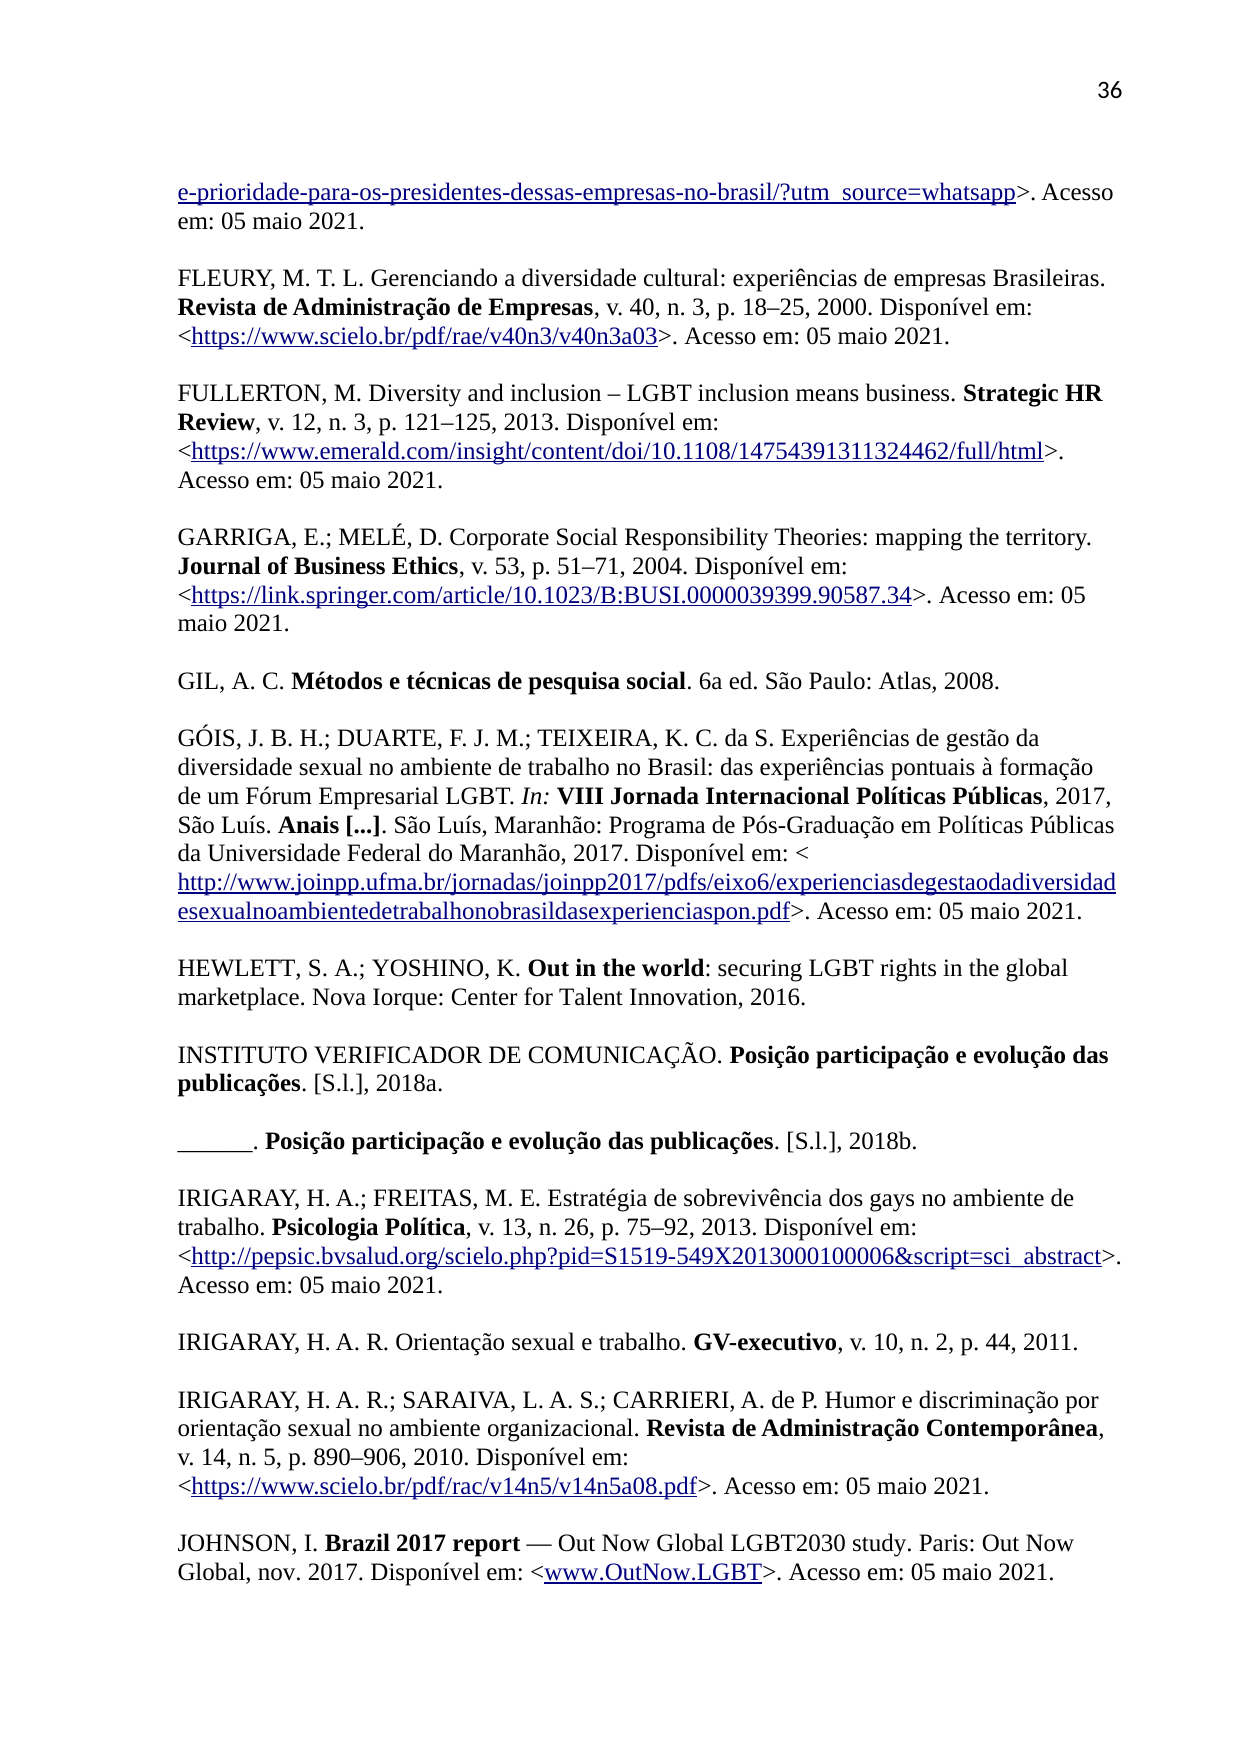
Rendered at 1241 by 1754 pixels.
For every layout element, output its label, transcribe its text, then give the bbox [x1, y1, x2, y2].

text JOHNSON, I. Brazil 2017 report — Out Now Global LGBT2030 study. Paris: Out Now Global, nov. 2017. Disponível em: <www.OutNow.LGBT>. Acesso em: 05 maio 2021. [177, 1528, 1122, 1586]
text IRIGARAY, H. A. R.; SARAIVA, L. A. S.; CARRIERI, A. de P. Humor e discriminação por orientação sexual no ambiente organizacional. Revista de Administração Contemporânea, v. 14, n. 5, p. 890–906, 2010. Disponível em: <https://www.scielo.br/pdf/rac/v14n5/v14n5a08.pdf>. Acesso em: 05 maio 2021. [177, 1385, 1122, 1500]
text FULLERTON, M. Diversity and inclusion – LGBT inclusion means business. Strategic HR Review, v. 12, n. 3, p. 121–125, 2013. Disponível em: <https://www.emerald.com/insight/content/doi/10.1108/14754391311324462/full/html>. Acesso em: 05 maio 2021. [177, 378, 1122, 493]
text IRIGARAY, H. A. R. Orientação sexual e trabalho. GV-executivo, v. 10, n. 2, p. 44, 2011. [177, 1327, 1122, 1356]
text GIL, A. C. Métodos e técnicas de pesquisa social. 6a ed. São Paulo: Atlas, 2008. [177, 666, 1122, 695]
text HEWLETT, S. A.; YOSHINO, K. Out in the world: securing LGBT rights in the global marketplace. Nova Iorque: Center for Talent Innovation, 2016. [177, 953, 1122, 1011]
text FLEURY, M. T. L. Gerenciando a diversidade cultural: experiências de empresas Brasileiras. Revista de Administração de Empresas, v. 40, n. 3, p. 18–25, 2000. Disponível em: <https://www.scielo.br/pdf/rae/v40n3/v40n3a03>. Acesso em: 05 maio 2021. [177, 263, 1122, 350]
text GARRIGA, E.; MELÉ, D. Corporate Social Responsibility Theories: mapping the territory. Journal of Business Ethics, v. 53, p. 51–71, 2004. Disponível em: <https://link.springer.com/article/10.1023/B:BUSI.0000039399.90587.34>. Acesso em: 05 maio 2021. [177, 522, 1122, 637]
text GÓIS, J. B. H.; DUARTE, F. J. M.; TEIXEIRA, K. C. da S. Experiências de gestão da diversidade sexual no ambiente de trabalho no Brasil: das experiências pontuais à formação de um Fórum Empresarial LGBT. In: VIII Jornada Internacional Políticas Públicas, 2017, São Luís. Anais [...]. São Luís, Maranhão: Programa de Pós-Graduação em Políticas Públicas da Universidade Federal do Maranhão, 2017. Disponível em: < http://www.joinpp.ufma.br/jornadas/joinpp2017/pdfs/eixo6/experienciasdegestaodadiversidadesexualnoambientedetrabalhonobrasildasexperienciaspon.pdf>. Acesso em: 05 maio 2021. [177, 723, 1122, 925]
text INSTITUTO VERIFICADOR DE COMUNICAÇÃO. Posição participação e evolução das publicações. [S.l.], 2018a. [177, 1040, 1122, 1097]
text ______. Posição participação e evolução das publicações. [S.l.], 2018b. [177, 1126, 1122, 1155]
text IRIGARAY, H. A.; FREITAS, M. E. Estratégia de sobrevivência dos gays no ambiente de trabalho. Psicologia Política, v. 13, n. 26, p. 75–92, 2013. Disponível em: <http://pepsic.bvsalud.org/scielo.php?pid=S1519-549X2013000100006&script=sci_abstract>. Acesso em: 05 maio 2021. [177, 1183, 1122, 1298]
text e-prioridade-para-os-presidentes-dessas-empresas-no-brasil/?utm_source=whatsapp>. Acesso em: 05 maio 2021. [177, 177, 1122, 235]
